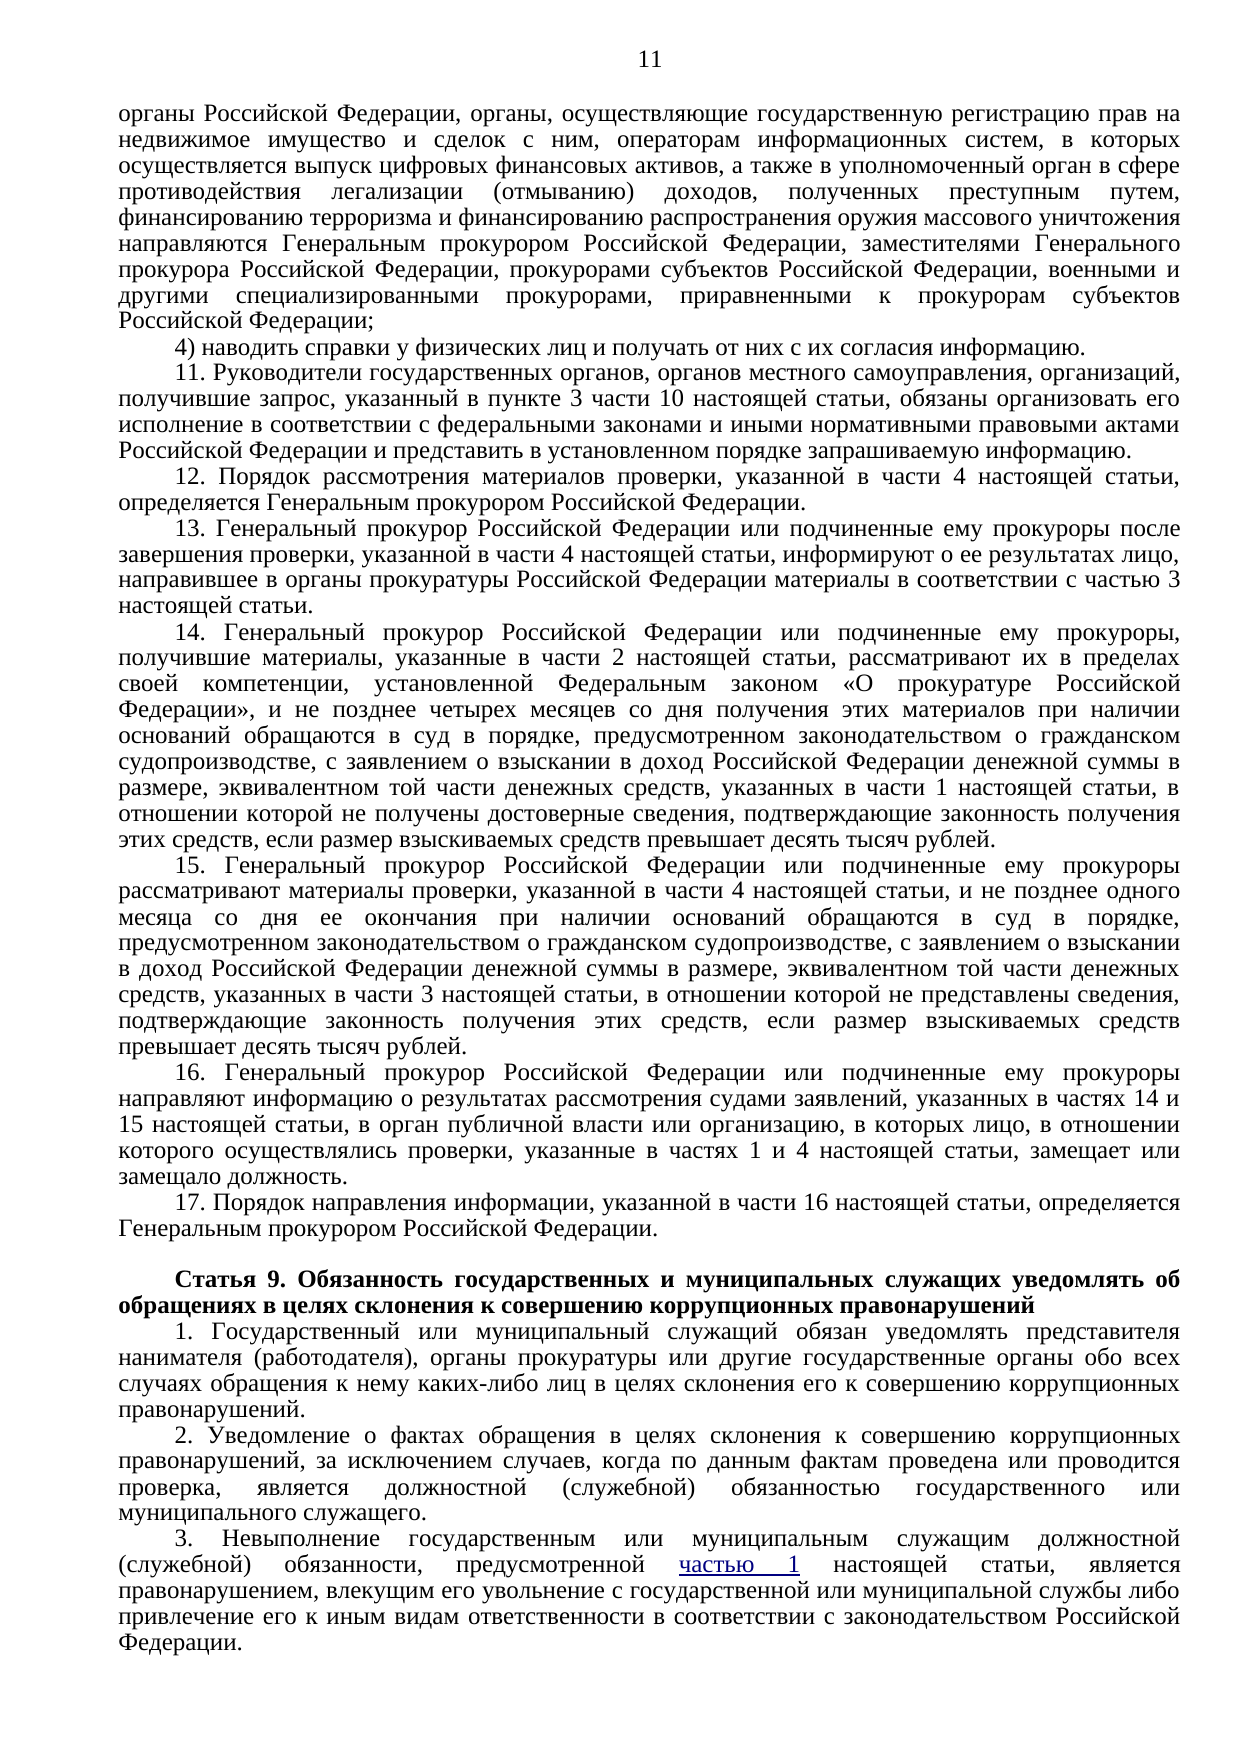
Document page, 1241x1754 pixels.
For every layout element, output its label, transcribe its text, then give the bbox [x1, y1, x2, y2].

text 14. Генеральный прокурор Российской Федерации или подчиненные ему прокуроры, получившие материалы, указанные в части 2 настоящей статьи, рассматривают их в пределах своей компетенции, установленной Федеральным законом «О прокуратуре Российской Федерации», и не позднее четырех месяцев со дня получения этих материалов при наличии оснований обращаются в суд в порядке, предусмотренном законодательством о гражданском судопроизводстве, с заявлением о взыскании в доход Российской Федерации денежной суммы в размере, эквивалентном той части денежных средств, указанных в части 1 настоящей статьи, в отношении которой не получены достоверные сведения, подтверждающие законность получения этих средств, если размер взыскиваемых средств превышает десять тысяч рублей. [118, 619, 1181, 853]
title Статья 9. Обязанность государственных и муниципальных служащих уведомлять об обращениях в целях склонения к совершению коррупционных правонарушений [118, 1267, 1181, 1319]
text 11. Руководители государственных органов, органов местного самоуправления, организаций, получившие запрос, указанный в пункте 3 части 10 настоящей статьи, обязаны организовать его исполнение в соответствии с федеральными законами и иными нормативными правовыми актами Российской Федерации и представить в установленном порядке запрашиваемую информацию. [118, 360, 1181, 464]
text 13. Генеральный прокурор Российской Федерации или подчиненные ему прокуроры после завершения проверки, указанной в части 4 настоящей статьи, информируют о ее результатах лицо, направившее в органы прокуратуры Российской Федерации материалы в соответствии с частью 3 настоящей статьи. [118, 516, 1181, 619]
text 16. Генеральный прокурор Российской Федерации или подчиненные ему прокуроры направляют информацию о результатах рассмотрения судами заявлений, указанных в частях 14 и 15 настоящей статьи, в орган публичной власти или организацию, в которых лицо, в отношении которого осуществлялись проверки, указанные в частях 1 и 4 настоящей статьи, замещает или замещало должность. [118, 1060, 1181, 1189]
text 15. Генеральный прокурор Российской Федерации или подчиненные ему прокуроры рассматривают материалы проверки, указанной в части 4 настоящей статьи, и не позднее одного месяца со дня ее окончания при наличии оснований обращаются в суд в порядке, предусмотренном законодательством о гражданском судопроизводстве, с заявлением о взыскании в доход Российской Федерации денежной суммы в размере, эквивалентном той части денежных средств, указанных в части 3 настоящей статьи, в отношении которой не представлены сведения, подтверждающие законность получения этих средств, если размер взыскиваемых средств превышает десять тысяч рублей. [118, 853, 1181, 1060]
text 4) наводить справки у физических лиц и получать от них с их согласия информацию. [118, 334, 1181, 360]
text 3. Невыполнение государственным или муниципальным служащим должностной (служебной) обязанности, предусмотренной частью 1 настоящей статьи, является правонарушением, влекущим его увольнение с государственной или муниципальной службы либо привлечение его к иным видам ответственности в соответствии с законодательством Российской Федерации. [118, 1526, 1181, 1656]
text 17. Порядок направления информации, указанной в части 16 настоящей статьи, определяется Генеральным прокурором Российской Федерации. [118, 1189, 1181, 1241]
text 12. Порядок рассмотрения материалов проверки, указанной в части 4 настоящей статьи, определяется Генеральным прокурором Российской Федерации. [118, 464, 1181, 516]
text органы Российской Федерации, органы, осуществляющие государственную регистрацию прав на недвижимое имущество и сделок с ним, операторам информационных систем, в которых осуществляется выпуск цифровых финансовых активов, а также в уполномоченный орган в сфере противодействия легализации (отмыванию) доходов, полученных преступным путем, финансированию терроризма и финансированию распространения оружия массового уничтожения направляются Генеральным прокурором Российской Федерации, заместителями Генерального прокурора Российской Федерации, прокурорами субъектов Российской Федерации, военными и другими специализированными прокурорами, приравненными к прокурорам субъектов Российской Федерации; [118, 101, 1181, 334]
text 2. Уведомление о фактах обращения в целях склонения к совершению коррупционных правонарушений, за исключением случаев, когда по данным фактам проведена или проводится проверка, является должностной (служебной) обязанностью государственного или муниципального служащего. [118, 1423, 1181, 1526]
text 1. Государственный или муниципальный служащий обязан уведомлять представителя нанимателя (работодателя), органы прокуратуры или другие государственные органы обо всех случаях обращения к нему каких-либо лиц в целях склонения его к совершению коррупционных правонарушений. [118, 1319, 1181, 1423]
